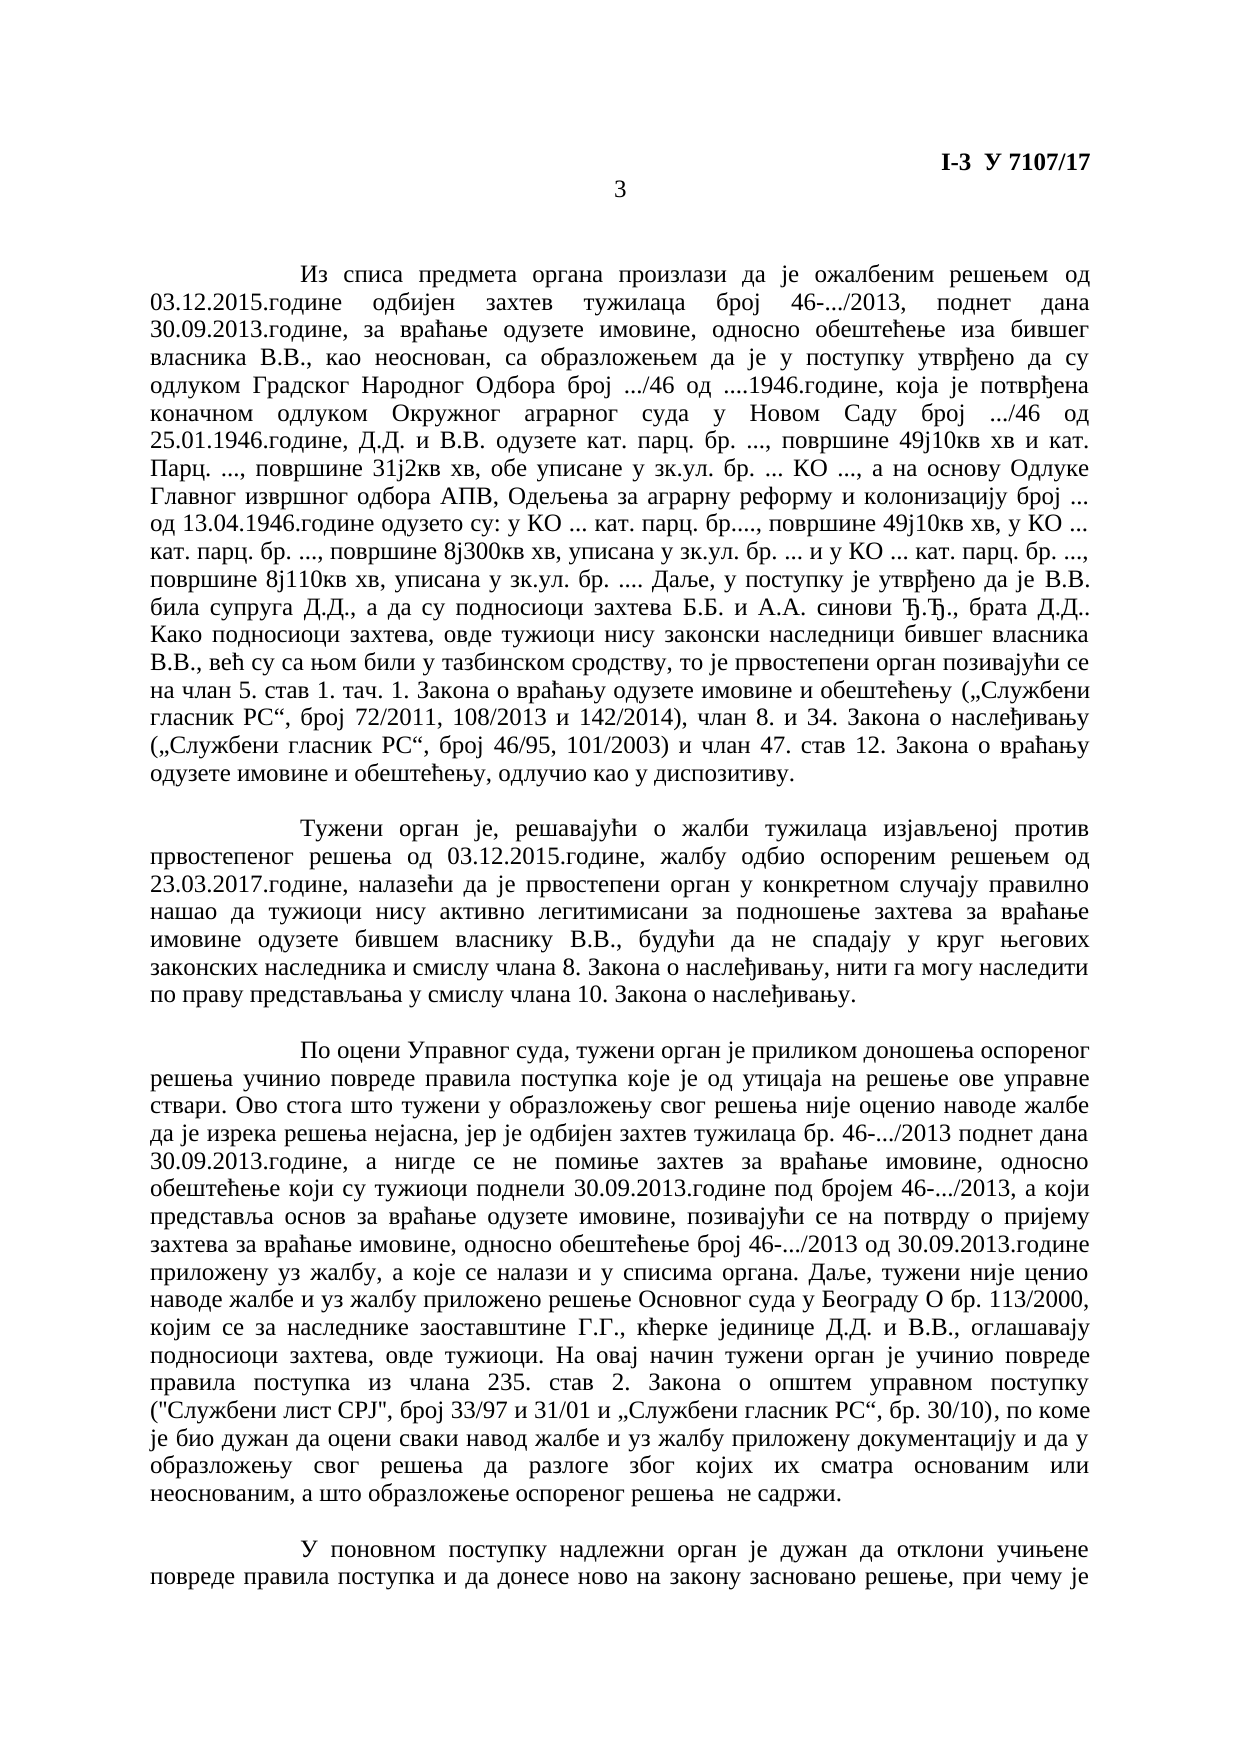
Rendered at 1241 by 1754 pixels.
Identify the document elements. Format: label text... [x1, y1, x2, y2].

text Тужени орган је, решавајући о жалби тужилаца изјављеној против првостeпеног решења од 03.12.2015.године, жалбу одбио оспореним решењем од 23.03.2017.године, налазећи да је првостeпени орган у конкретном случају правилно нашао да тужиоци нису активно легитимисани за подношење захтева за враћање имовине одузете бившем власнику В.В., будући да не спадају у круг његових законских наследника и смислу члана 8. Закона о наслеђивању, нити га могу наследити по праву представљања у смислу члана 10. Закона о наслеђивању. [150, 814, 1090, 1008]
text Из списа предмета органа произлази да је ожалбеним решењем од 03.12.2015.године одбијен захтев тужилаца број 46-.../2013, поднет дана 30.09.2013.године, за враћање одузете имовине, односно обештећење иза бившег власника В.В., као неоснован, са образложењем да је у поступку утврђено да су одлуком Градског Народног Одбора број .../46 од ....1946.године, која је потврђена коначном одлуком Окружног аграрног суда у Новом Саду број .../46 од 25.01.1946.године, Д.Д. и В.В. одузете кат. парц. бр. ..., површине 49ј10кв хв и кат. Парц. ..., површине 31ј2кв хв, обе уписане у зк.ул. бр. ... КО ..., а на основу Одлуке Главног извршног одбора АПВ, Одељења за аграрну реформу и колонизацију број ... од 13.04.1946.године одузето су: у КО ... кат. парц. бр...., површине 49ј10кв хв, у КО ... кат. парц. бр. ..., површине 8ј300кв хв, уписана у зк.ул. бр. ... и у КО ... кат. парц. бр. ..., површине 8ј110кв хв, уписана у зк.ул. бр. .... Даље, у поступку је утврђено да је В.В. била супруга Д.Д., а да су подносиоци захтева Б.Б. и А.А. синови Ђ.Ђ., брата Д.Д.. Како подносиоци захтева, овде тужиоци нису законски наследници бившег власника В.В., већ су са њом били у тазбинском сродству, то је првостeпени орган позивајући се на члан 5. став 1. тач. 1. Закона о враћању одузете имовине и обештећењу („Службени гласник РС“, број 72/2011, 108/2013 и 142/2014), члан 8. и 34. Закона о наслеђивању („Службени гласник РС“, број 46/95, 101/2003) и члан 47. став 12. Закона о враћању одузете имовине и обештећењу, одлучио као у диспозитиву. [150, 260, 1090, 787]
text У поновном поступку надлежни орган је дужан да отклони учињене повреде правила поступка и да донесе ново на закону засновано решење, при чему је [150, 1535, 1090, 1590]
text По оцени Управног суда, тужени орган је приликом доношења оспореног решења учинио повреде правила поступка које је од утицаја на решење ове управне ствари. Ово стога што тужени у образложењу свог решења није оценио наводе жалбе да је изрека решења нејасна, јер је одбијен захтев тужилаца бр. 46-.../2013 поднет дана 30.09.2013.године, а нигде се не помиње захтев за враћање имовине, односно обештећење који су тужиоци поднели 30.09.2013.године под бројем 46-.../2013, а који представља основ за враћање одузете имовине, позивајући се на потврду о пријему захтева за враћање имовине, односно обештећење број 46-.../2013 од 30.09.2013.године приложену уз жалбу, а које се налази и у списима органа. Даље, тужени није ценио наводе жалбе и уз жалбу приложено решење Основног суда у Београду О бр. 113/2000, којим се за наследнике заоставштине Г.Г., кћерке јединице Д.Д. и В.В., оглашавају подносиоци захтева, овде тужиоци. На овај начин тужени орган је учинио повреде правила поступка из члана 235. став 2. Закона о општем управном поступку (''Службени лист СРЈ'', број 33/97 и 31/01 и „Службени гласник РС“, бр. 30/10), по коме је био дужан да оцени сваки навод жалбе и уз жалбу приложену документацију и да у образложењу свог решења да разлоге због којих их сматра основаним или неоснованим, а што образложење оспореног решења не садржи. [150, 1036, 1090, 1507]
